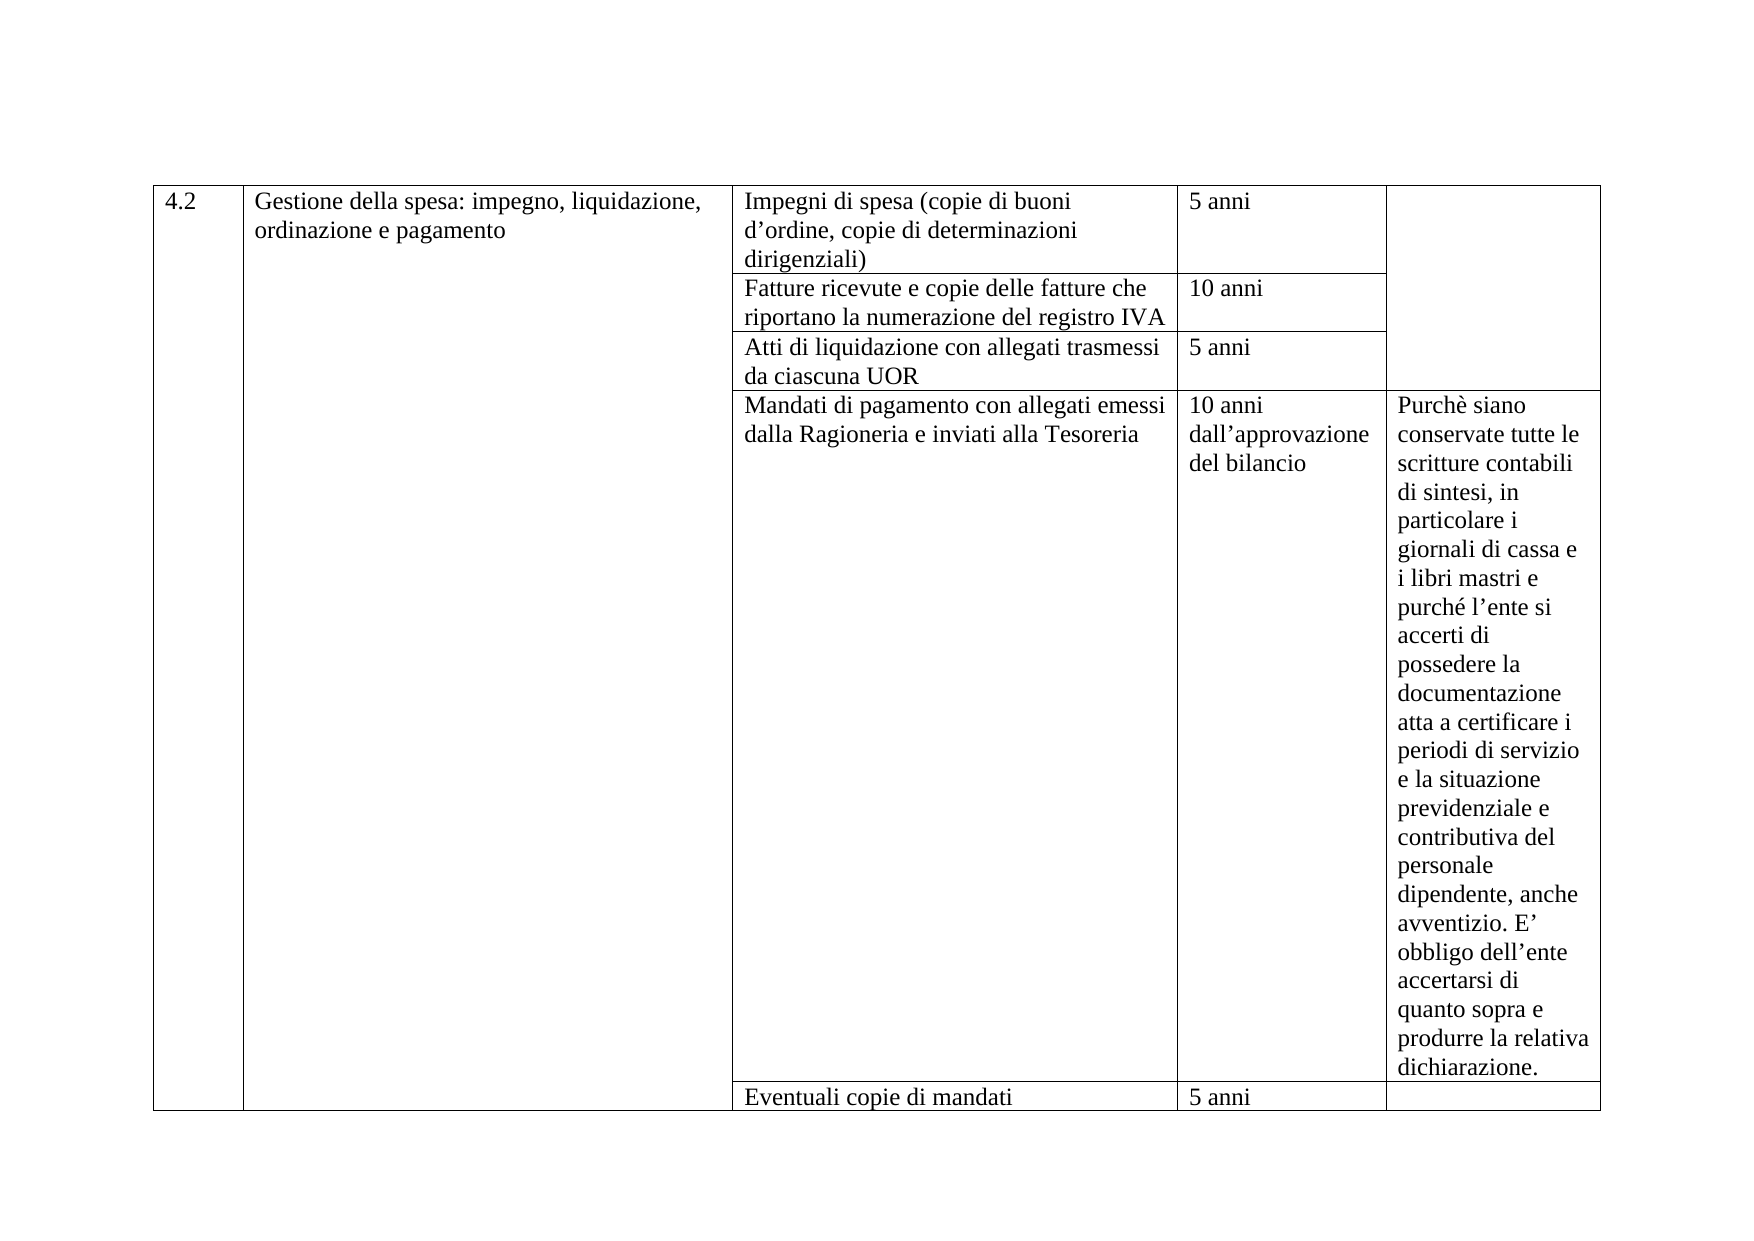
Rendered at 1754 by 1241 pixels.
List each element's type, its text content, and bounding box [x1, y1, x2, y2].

table_cell 5 anni [1178, 332, 1386, 389]
table_header Gestione della spesa: impegno, liquidazione, ordinazione e pagamento [244, 186, 732, 1110]
table_cell Eventuali copie di mandati [733, 1082, 1177, 1110]
table_header [1387, 186, 1600, 389]
table_cell 5 anni [1178, 1082, 1386, 1110]
table_cell [1387, 1082, 1600, 1110]
table_cell Fatture ricevute e copie delle fatture che riportano la numerazione del registro IVA [733, 274, 1177, 331]
table_cell Mandati di pagamento con allegati emessi dalla Ragioneria e inviati alla Tesoreria [733, 391, 1177, 1081]
table_header 5 anni [1178, 186, 1386, 272]
table_header Impegni di spesa (copie di buoni d’ordine, copie di determinazioni dirigenziali) [733, 186, 1177, 272]
table_cell Atti di liquidazione con allegati trasmessi da ciascuna UOR [733, 332, 1177, 389]
table_header 4.2 [154, 186, 243, 1110]
table_cell Purchè siano conservate tutte le scritture contabili di sintesi, in particolare i giornali di cassa e i libri mastri e purché l’ente si accerti di possedere la documentazione atta a certificare i periodi di servizio e la situazione previdenziale e contributiva del personale dipendente, anche avventizio. E’ obbligo dell’ente accertarsi di quanto sopra e produrre la relativa dichiarazione. [1387, 391, 1600, 1081]
table_cell 10 anni [1178, 274, 1386, 331]
table_cell 10 anni dall’approvazione del bilancio [1178, 391, 1386, 1081]
